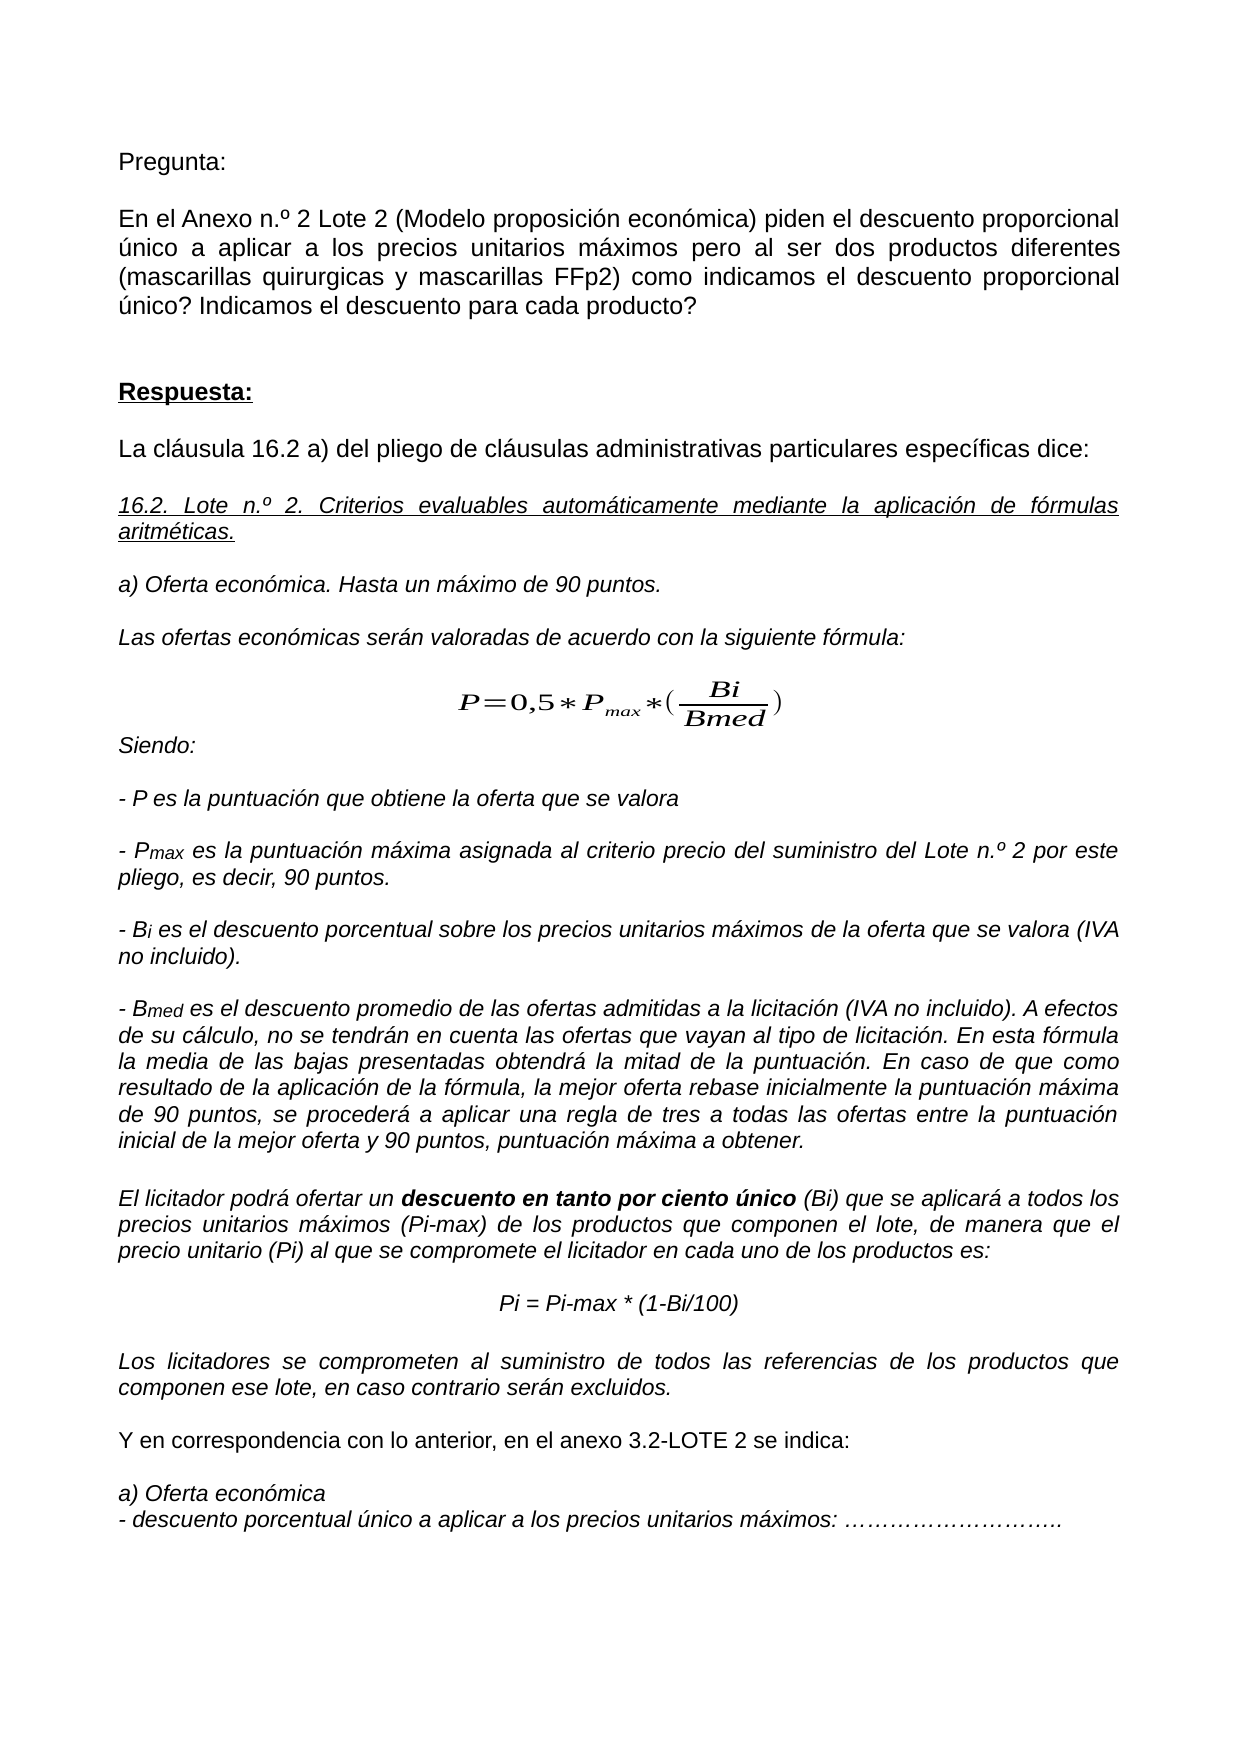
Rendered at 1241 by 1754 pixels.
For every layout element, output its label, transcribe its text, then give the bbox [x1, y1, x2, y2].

text Respuesta: [118, 377, 1122, 406]
text a) Oferta económica. Hasta un máximo de 90 puntos. [118, 571, 1122, 597]
text - Pmax es la puntuación máxima asignada al criterio precio del suministro del Lote n.º 2 por este pliego, es decir, 90 puntos. [118, 837, 1122, 890]
text Pi = Pi-max * (1-Bi/100) [118, 1290, 1122, 1316]
text Y en correspondencia con lo anterior, en el anexo 3.2-LOTE 2 se indica: [118, 1427, 1122, 1453]
text 16.2. Lote n.º 2. Criterios evaluables automáticamente mediante la aplicación de fórmulas aritméticas. [118, 492, 1122, 544]
text La cláusula 16.2 a) del pliego de cláusulas administrativas particulares específicas dice: [118, 434, 1122, 463]
text - descuento porcentual único a aplicar a los precios unitarios máximos: ……………………….. [118, 1506, 1122, 1532]
text El licitador podrá ofertar un descuento en tanto por ciento único (Bi) que se aplicará a todos los precios unitarios máximos (Pi-max) de los productos que componen el lote, de manera que el precio unitario (Pi) al que se compromete el licitador en cada uno de los productos es: [118, 1185, 1122, 1264]
text - Bmed es el descuento promedio de las ofertas admitidas a la licitación (IVA no incluido). A efectos de su cálculo, no se tendrán en cuenta las ofertas que vayan al tipo de licitación. En esta fórmula la media de las bajas presentadas obtendrá la mitad de la puntuación. En caso de que como resultado de la aplicación de la fórmula, la mejor oferta rebase inicialmente la puntuación máxima de 90 puntos, se procederá a aplicar una regla de tres a todas las ofertas entre la puntuación inicial de la mejor oferta y 90 puntos, puntuación máxima a obtener. [118, 995, 1122, 1153]
text - Bi es el descuento porcentual sobre los precios unitarios máximos de la oferta que se valora (IVA no incluido). [118, 916, 1122, 969]
text - P es la puntuación que obtiene la oferta que se valora [118, 784, 1122, 811]
text Los licitadores se comprometen al suministro de todos las referencias de los productos que componen ese lote, en caso contrario serán excluidos. [118, 1348, 1122, 1400]
text En el Anexo n.º 2 Lote 2 (Modelo proposición económica) piden el descuento proporcional único a aplicar a los precios unitarios máximos pero al ser dos productos diferentes (mascarillas quirurgicas y mascarillas FFp2) como indicamos el descuento proporcional único? Indicamos el descuento para cada producto? [118, 204, 1122, 319]
text Las ofertas económicas serán valoradas de acuerdo con la siguiente fórmula: [118, 624, 1122, 650]
text a) Oferta económica [118, 1479, 1122, 1506]
text Siendo: [118, 732, 1122, 758]
text Pregunta: [118, 147, 1122, 176]
